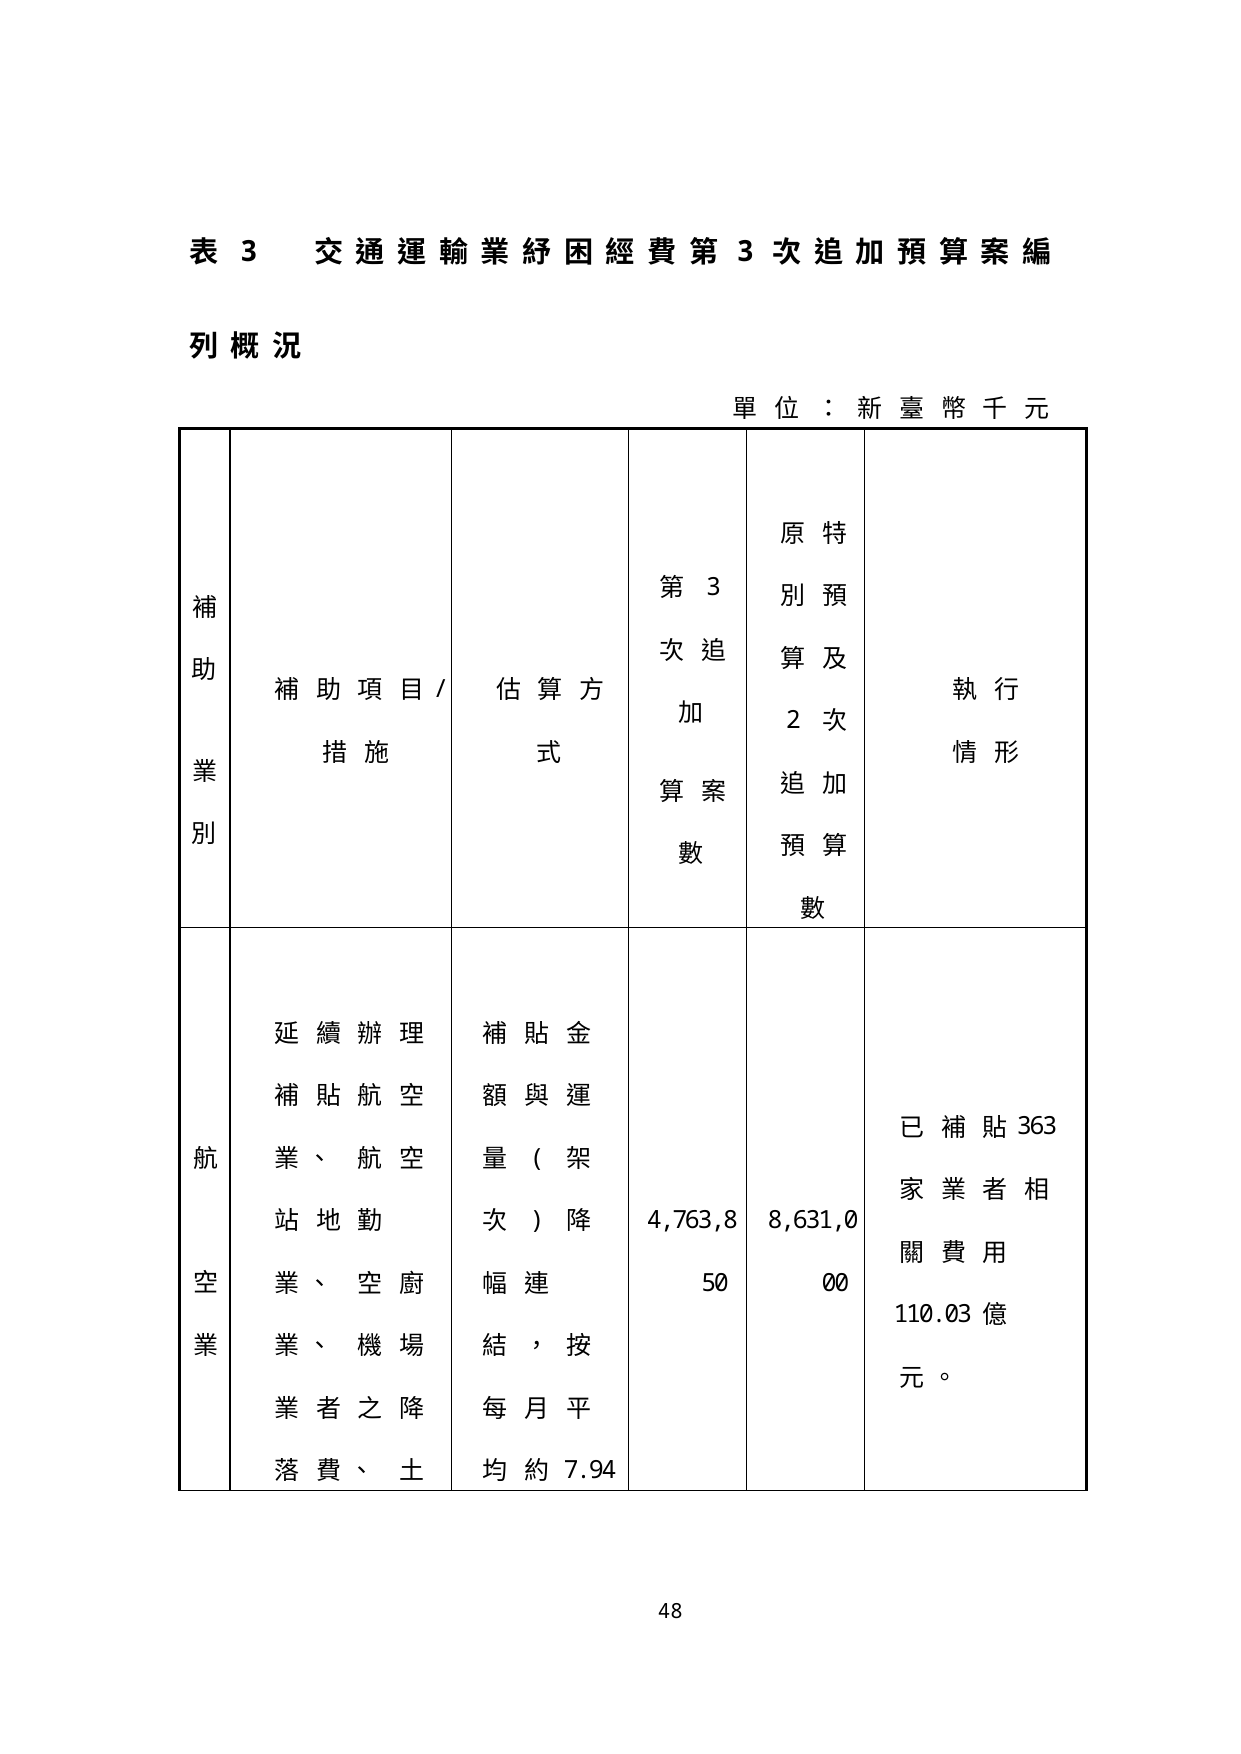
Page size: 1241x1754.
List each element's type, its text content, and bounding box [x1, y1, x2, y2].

table_cell 已補貼363家業者相關費用110.03億元。 [865, 928, 1085, 1490]
text 表3 交通運輸業紓困經費第3次追加預算案編列概況 [183, 177, 1058, 365]
table_cell 航 空 業 [181, 928, 229, 1490]
table_header 原特別預算及2次追加預算數 [747, 430, 864, 927]
text 單位：新臺幣千元 [183, 365, 1058, 427]
table_cell 8,631,000 [747, 928, 864, 1490]
table_cell 補貼金額與運量(架次)降幅連結，按每月平均約7.94 [452, 928, 628, 1490]
table_cell 4,763,850 [629, 928, 746, 1490]
table_header 第3次追加 算案數 [629, 430, 746, 927]
table_header 估算方式 [452, 430, 628, 927]
table_cell 延續辦理補貼航空業、航空站地勤業、空廚業、機場業者之降落費、土 [231, 928, 451, 1490]
table_header 執行 情形 [865, 430, 1085, 927]
table_header 補助項目/措施 [231, 430, 451, 927]
table_header 補助 業別 [181, 430, 229, 927]
